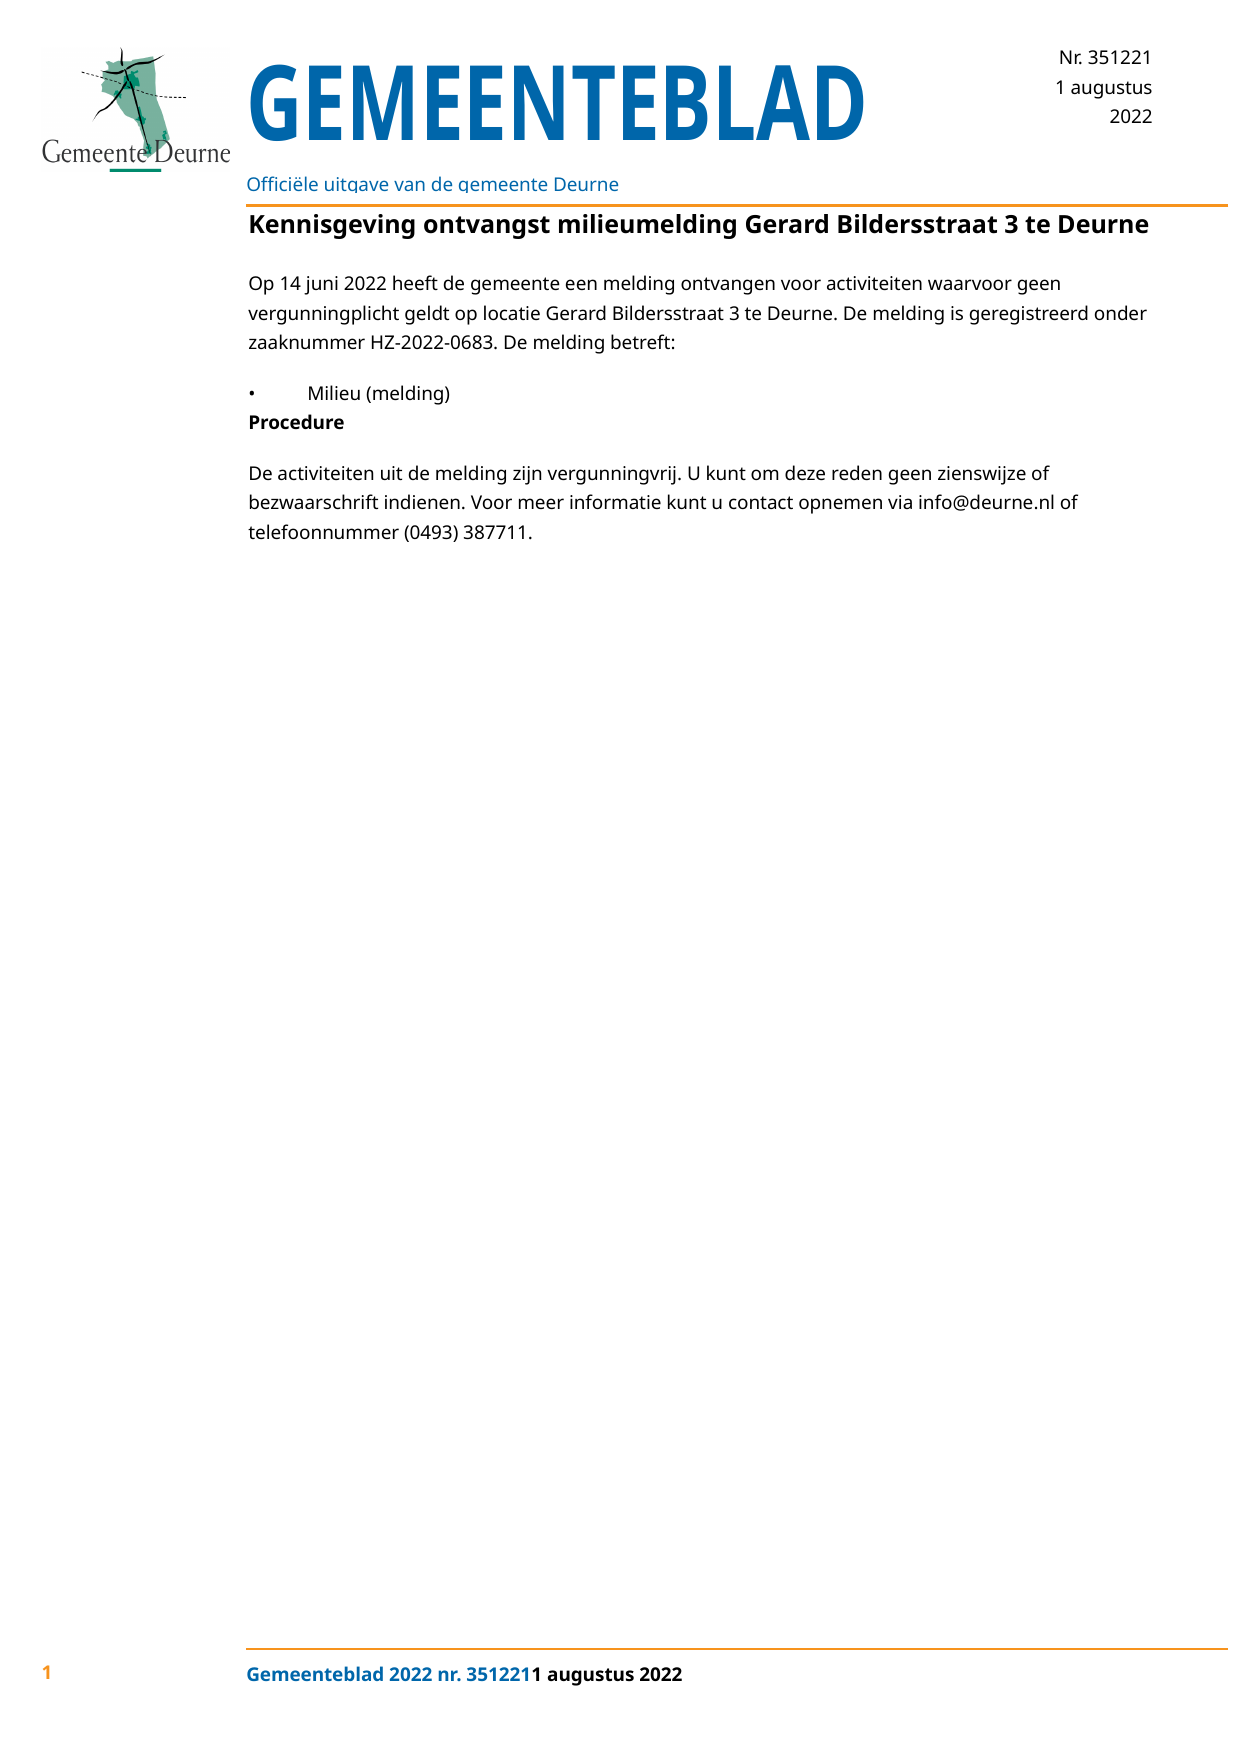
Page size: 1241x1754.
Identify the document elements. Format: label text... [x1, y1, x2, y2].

picture [41, 47, 231, 172]
text Op 14 juni 2022 heeft de gemeente een melding ontvangen voor activiteiten waarvoor geen vergunningplicht geldt op locatie Gerard Bildersstraat 3 te Deurne. De melding is geregistreerd onder zaaknummer HZ-2022-0683. De melding betreft: [248, 270, 1152, 355]
list Milieu (melding) [248, 380, 1152, 406]
text Procedure [248, 409, 1152, 435]
text Kennisgeving ontvangst milieumelding Gerard Bildersstraat 3 te Deurne [248, 207, 1152, 241]
text De activiteiten uit de melding zijn vergunningvrij. U kunt om deze reden geen zienswijze of bezwaarschrift indienen. Voor meer informatie kunt u contact opnemen via info@deurne.nl of telefoonnummer (0493) 387711. [248, 460, 1152, 545]
